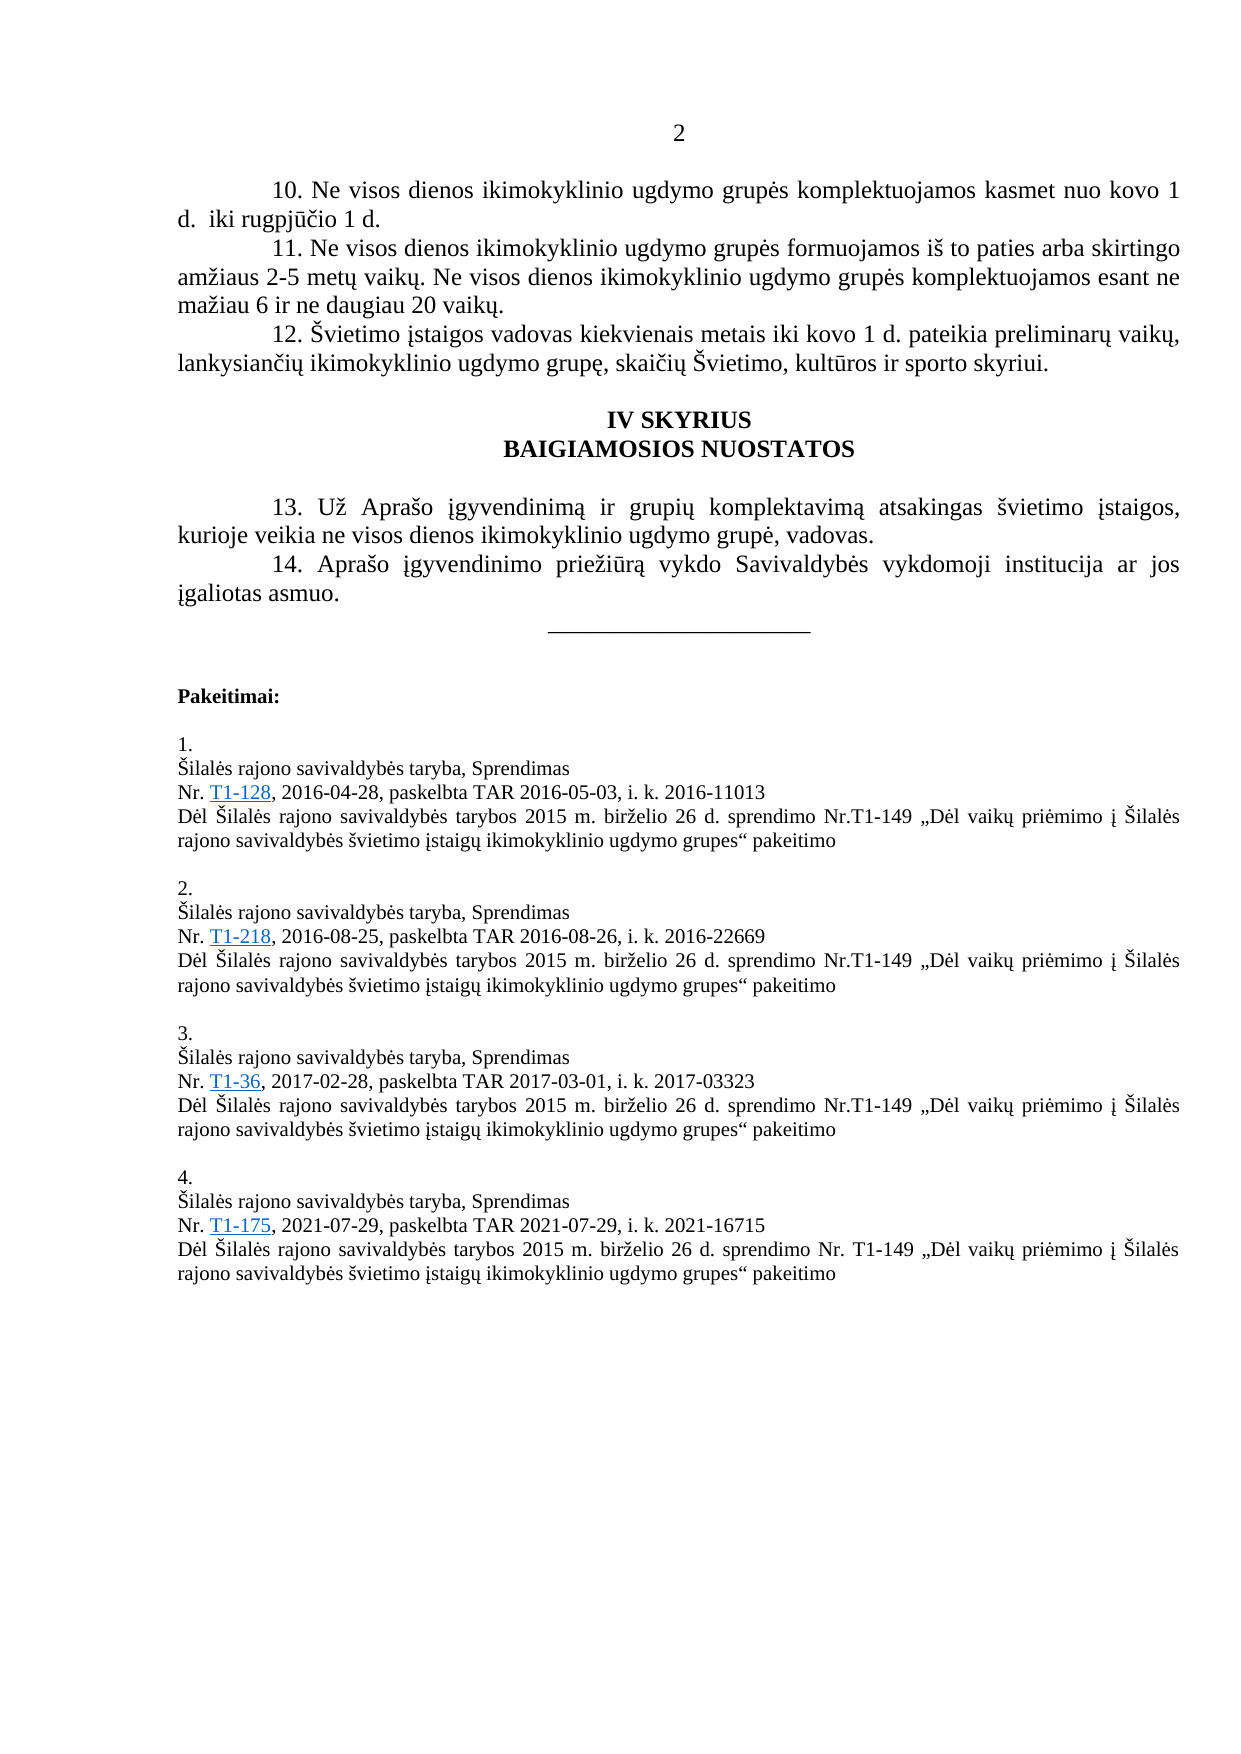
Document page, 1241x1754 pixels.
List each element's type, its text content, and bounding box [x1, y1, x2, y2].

text Nr. T1-218, 2016-08-25, paskelbta TAR 2016-08-26, i. k. 2016-22669 [177, 924, 1181, 948]
text Šilalės rajono savivaldybės taryba, Sprendimas [177, 756, 1181, 780]
text Nr. T1-36, 2017-02-28, paskelbta TAR 2017-03-01, i. k. 2017-03323 [177, 1069, 1181, 1093]
text Šilalės rajono savivaldybės taryba, Sprendimas [177, 1045, 1181, 1069]
text _____________________ [177, 607, 1181, 636]
text BAIGIAMOSIOS NUOSTATOS [177, 434, 1181, 463]
text IV SKYRIUS [177, 406, 1181, 434]
text Dėl Šilalės rajono savivaldybės tarybos 2015 m. birželio 26 d. sprendimo Nr. T1-149 „Dėl vaikų priėmimo į Šilalės rajono savivaldybės švietimo įstaigų ikimokyklinio ugdymo grupes“ pakeitimo [177, 1237, 1181, 1285]
text 11. Ne visos dienos ikimokyklinio ugdymo grupės formuojamos iš to paties arba skirtingo amžiaus 2-5 metų vaikų. Ne visos dienos ikimokyklinio ugdymo grupės komplektuojamos esant ne mažiau 6 ir ne daugiau 20 vaikų. [177, 233, 1181, 319]
text Dėl Šilalės rajono savivaldybės tarybos 2015 m. birželio 26 d. sprendimo Nr.T1-149 „Dėl vaikų priėmimo į Šilalės rajono savivaldybės švietimo įstaigų ikimokyklinio ugdymo grupes“ pakeitimo [177, 948, 1181, 997]
text 1. [177, 732, 1181, 756]
text Nr. T1-128, 2016-04-28, paskelbta TAR 2016-05-03, i. k. 2016-11013 [177, 780, 1181, 804]
text 14. Aprašo įgyvendinimo priežiūrą vykdo Savivaldybės vykdomoji institucija ar jos įgaliotas asmuo. [177, 549, 1181, 607]
text 3. [177, 1021, 1181, 1045]
text Dėl Šilalės rajono savivaldybės tarybos 2015 m. birželio 26 d. sprendimo Nr.T1-149 „Dėl vaikų priėmimo į Šilalės rajono savivaldybės švietimo įstaigų ikimokyklinio ugdymo grupes“ pakeitimo [177, 804, 1181, 852]
text Pakeitimai: [177, 684, 1181, 708]
text 4. [177, 1165, 1181, 1189]
text 10. Ne visos dienos ikimokyklinio ugdymo grupės komplektuojamos kasmet nuo kovo 1 d. iki rugpjūčio 1 d. [177, 176, 1181, 233]
text 12. Švietimo įstaigos vadovas kiekvienais metais iki kovo 1 d. pateikia preliminarų vaikų, lankysiančių ikimokyklinio ugdymo grupę, skaičių Švietimo, kultūros ir sporto skyriui. [177, 319, 1181, 377]
text Nr. T1-175, 2021-07-29, paskelbta TAR 2021-07-29, i. k. 2021-16715 [177, 1213, 1181, 1237]
text 2. [177, 876, 1181, 900]
text Šilalės rajono savivaldybės taryba, Sprendimas [177, 900, 1181, 924]
text Šilalės rajono savivaldybės taryba, Sprendimas [177, 1189, 1181, 1213]
text 13. Už Aprašo įgyvendinimą ir grupių komplektavimą atsakingas švietimo įstaigos, kurioje veikia ne visos dienos ikimokyklinio ugdymo grupė, vadovas. [177, 492, 1181, 549]
text Dėl Šilalės rajono savivaldybės tarybos 2015 m. birželio 26 d. sprendimo Nr.T1-149 „Dėl vaikų priėmimo į Šilalės rajono savivaldybės švietimo įstaigų ikimokyklinio ugdymo grupes“ pakeitimo [177, 1093, 1181, 1141]
